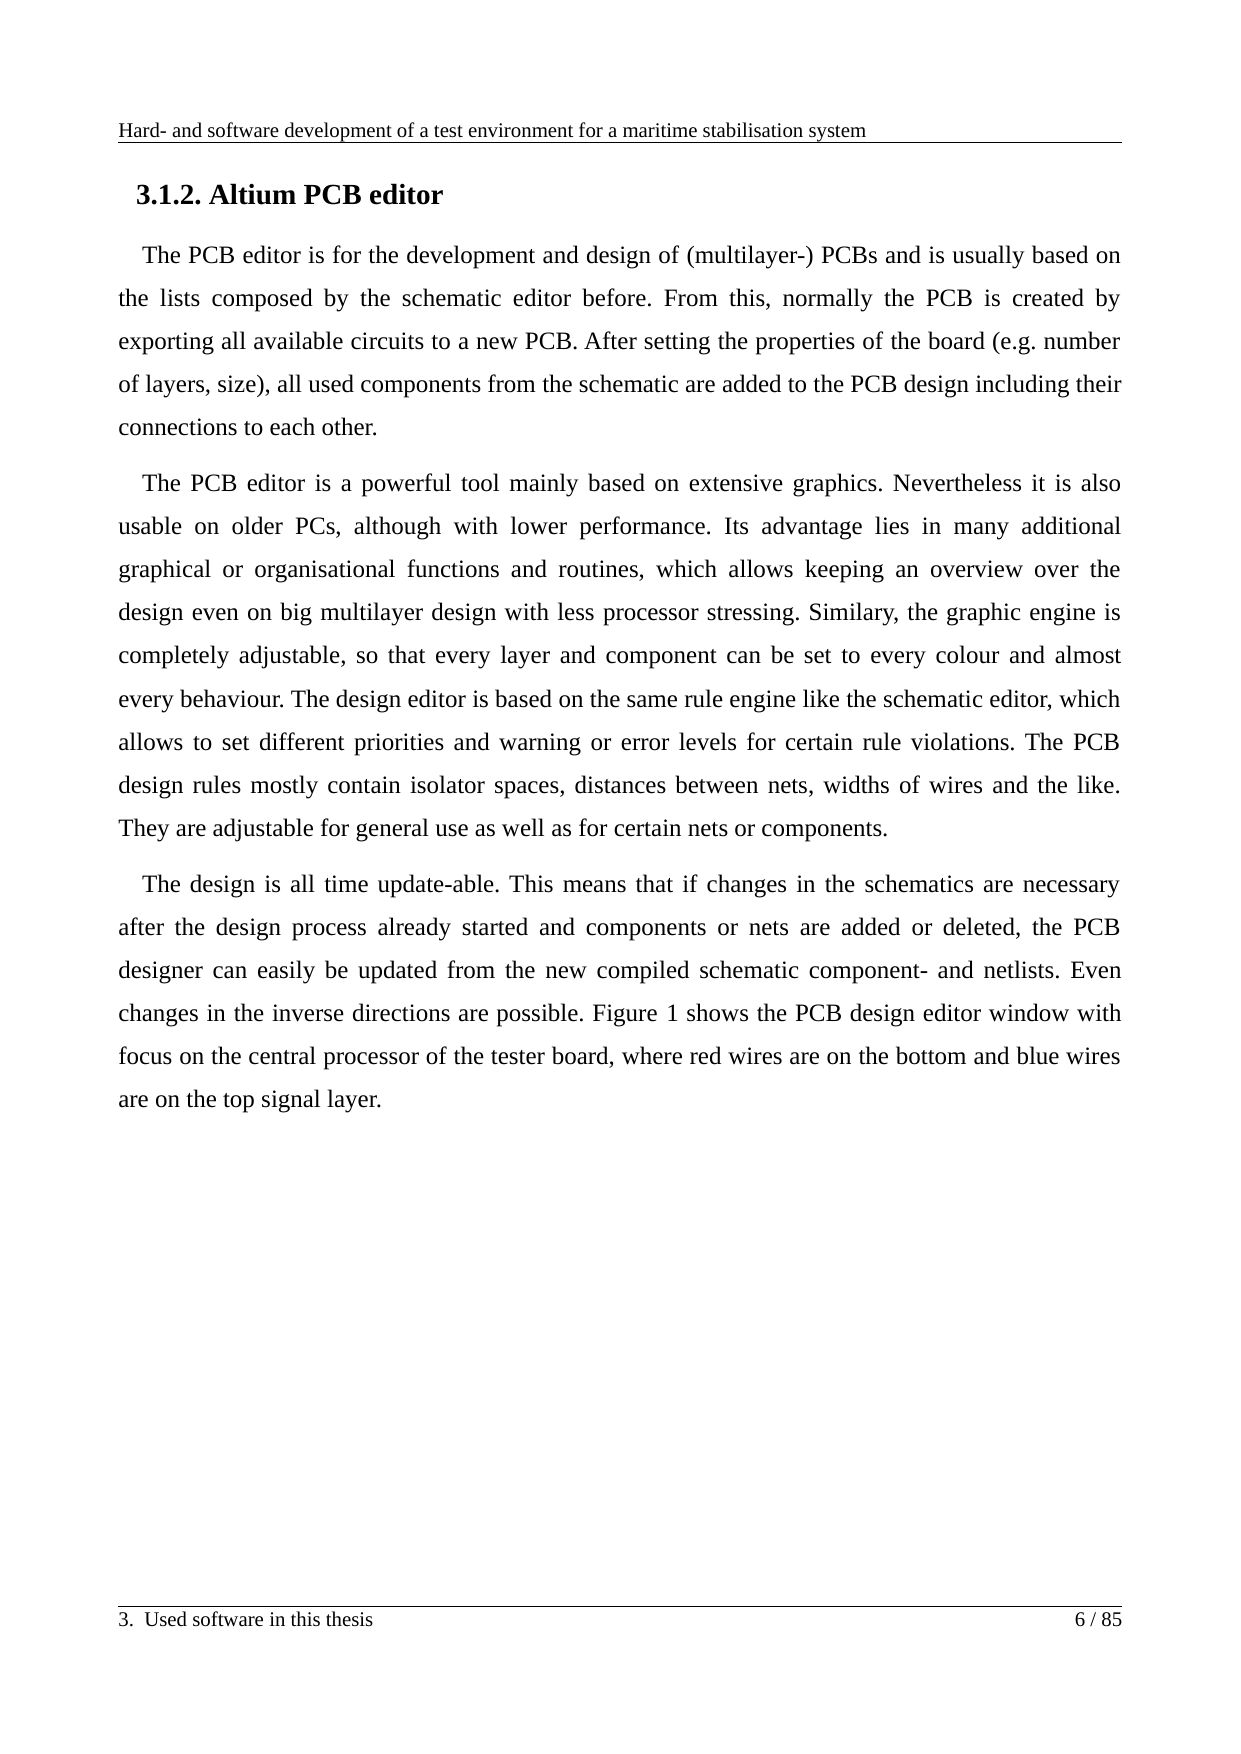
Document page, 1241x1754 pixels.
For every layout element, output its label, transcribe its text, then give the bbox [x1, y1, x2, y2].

text The design is all time update-able. This means that if changes in the schematics are necessary after the design process already started and components or nets are added or deleted, the PCB designer can easily be updated from the new compiled schematic component- and netlists. Even changes in the inverse directions are possible. Figure 1 shows the PCB design editor window with focus on the central processor of the tester board, where red wires are on the bottom and blue wires are on the top signal layer. [118, 869, 1122, 1113]
subtitle Altium PCB editor [118, 177, 1122, 211]
text The PCB editor is a powerful tool mainly based on extensive graphics. Nevertheless it is also usable on older PCs, although with lower performance. Its advantage lies in many additional graphical or organisational functions and routines, which allows keeping an overview over the design even on big multilayer design with less processor stressing. Similary, the graphic engine is completely adjustable, so that every layer and component can be set to every colour and almost every behaviour. The design editor is based on the same rule engine like the schematic editor, which allows to set different priorities and warning or error levels for certain rule violations. The PCB design rules mostly contain isolator spaces, distances between nets, widths of wires and the like. They are adjustable for general use as well as for certain nets or components. [118, 468, 1122, 842]
text The PCB editor is for the development and design of (multilayer-) PCBs and is usually based on the lists composed by the schematic editor before. From this, normally the PCB is created by exporting all available circuits to a new PCB. After setting the properties of the board (e.g. number of layers, size), all used components from the schematic are added to the PCB design including their connections to each other. [118, 240, 1122, 441]
